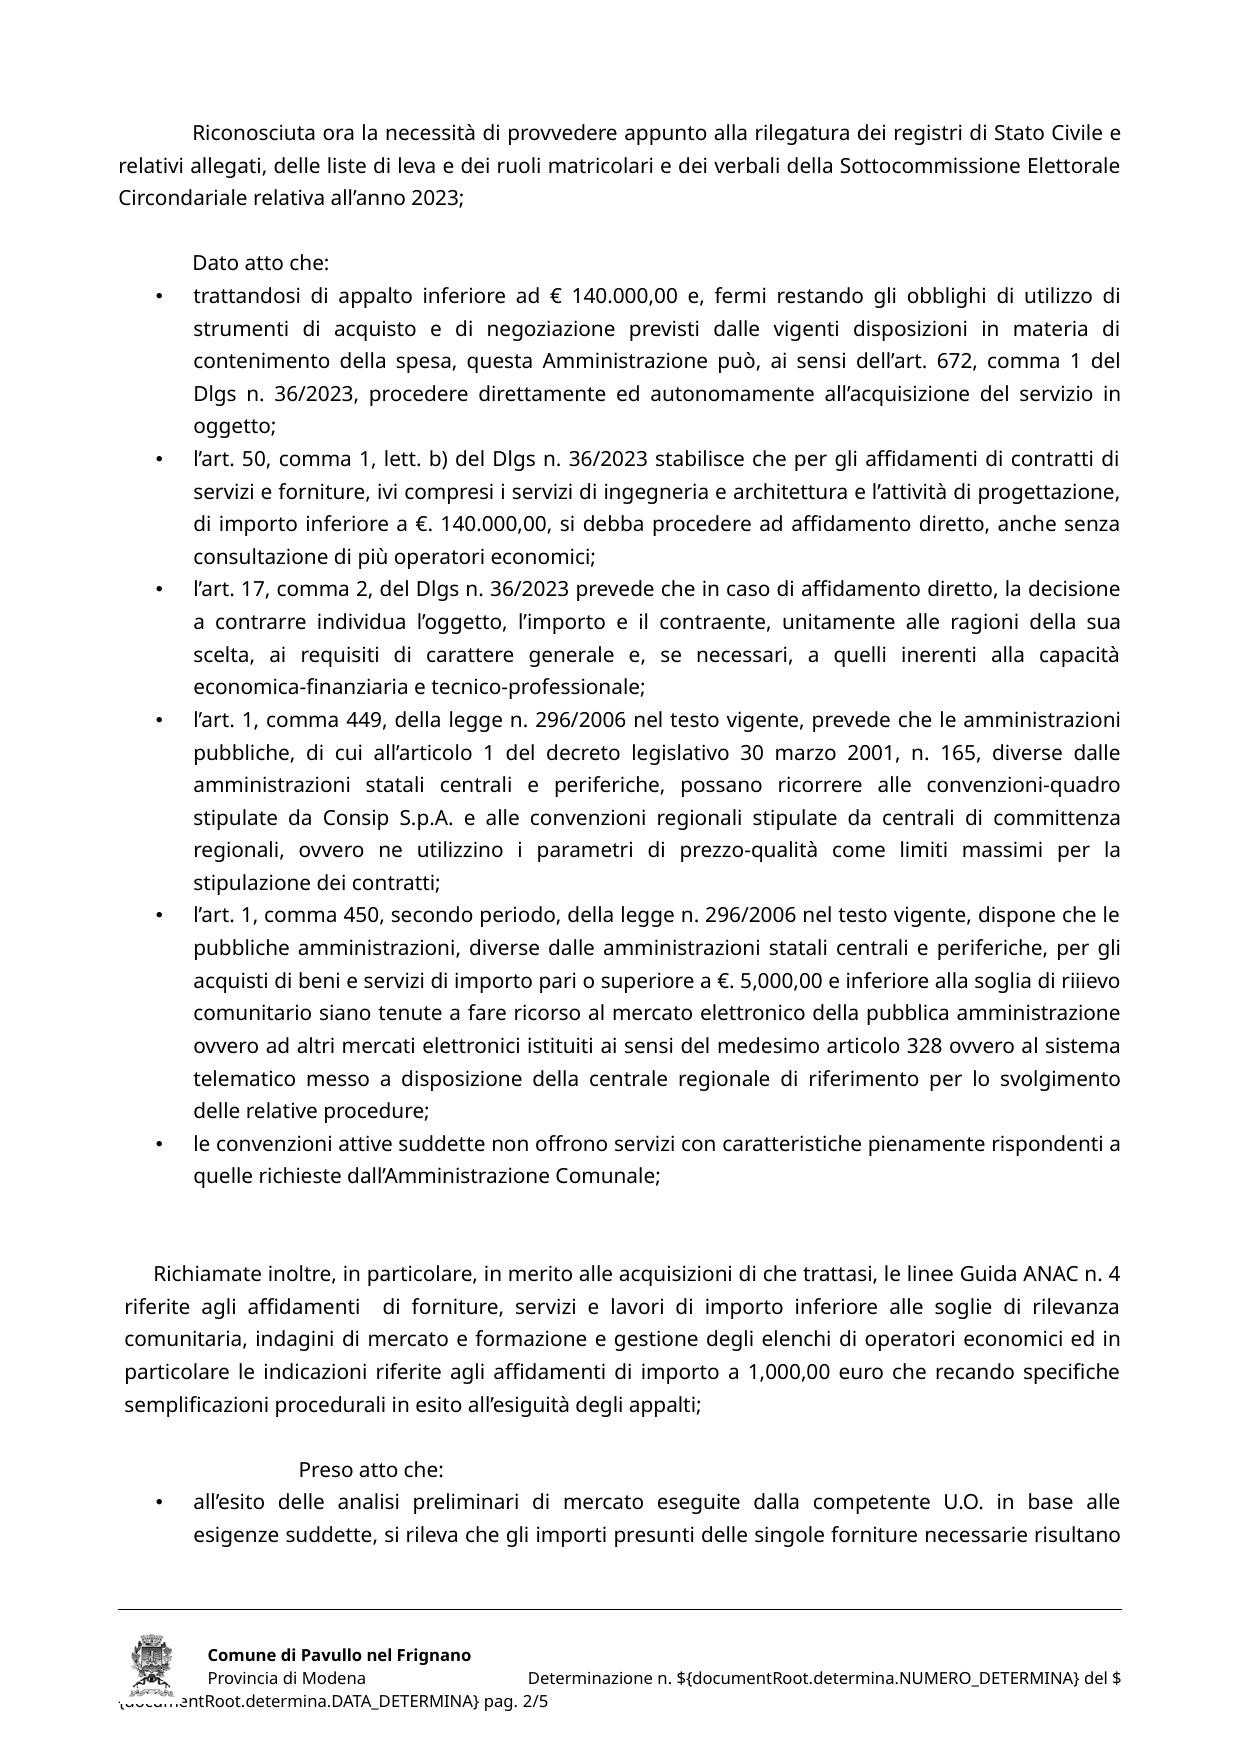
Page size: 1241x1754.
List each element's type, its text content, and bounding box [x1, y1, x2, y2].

list l’art. 1, comma 450, secondo periodo, della legge n. 296/2006 nel testo vigente, dispone che le pubbliche amministrazioni, diverse dalle amministrazioni statali centrali e periferiche, per gli acquisti di beni e servizi di importo pari o superiore a €. 5,000,00 e inferiore alla soglia di riiievo comunitario siano tenute a fare ricorso al mercato elettronico della pubblica amministrazione ovvero ad altri mercati elettronici istituiti ai sensi del medesimo articolo 328 ovvero al sistema telematico messo a disposizione della centrale regionale di riferimento per lo svolgimento delle relative procedure; [156, 901, 1122, 1125]
list l’art. 1, comma 449, della legge n. 296/2006 nel testo vigente, prevede che le amministrazioni pubbliche, di cui all’articolo 1 del decreto legislativo 30 marzo 2001, n. 165, diverse dalle amministrazioni statali centrali e periferiche, possano ricorrere alle convenzioni-quadro stipulate da Consip S.p.A. e alle convenzioni regionali stipulate da centrali di committenza regionali, ovvero ne utilizzino i parametri di prezzo-qualità come limiti massimi per la stipulazione dei contratti; [156, 705, 1122, 896]
text Dato atto che: [118, 248, 1122, 277]
text Riconosciuta ora la necessità di provvedere appunto alla rilegatura dei registri di Stato Civile e relativi allegati, delle liste di leva e dei ruoli matricolari e dei verbali della Sottocommissione Elettorale Circondariale relativa all’anno 2023; [118, 118, 1122, 212]
list all’esito delle analisi preliminari di mercato eseguite dalla competente U.O. in base alle esigenze suddette, si rileva che gli importi presunti delle singole forniture necessarie risultano [156, 1487, 1122, 1548]
list l’art. 17, comma 2, del Dlgs n. 36/2023 prevede che in caso di affidamento diretto, la decisione a contrarre individua l’oggetto, l’importo e il contraente, unitamente alle ragioni della sua scelta, ai requisiti di carattere generale e, se necessari, a quelli inerenti alla capacità economica-finanziaria e tecnico-professionale; [156, 574, 1122, 701]
list trattandosi di appalto inferiore ad € 140.000,00 e, fermi restando gli obblighi di utilizzo di strumenti di acquisto e di negoziazione previsti dalle vigenti disposizioni in materia di contenimento della spesa, questa Amministrazione può, ai sensi dell’art. 672, comma 1 del Dlgs n. 36/2023, procedere direttamente ed autonomamente all’acquisizione del servizio in oggetto; [156, 281, 1122, 440]
list Richiamate inoltre, in particolare, in merito alle acquisizioni di che trattasi, le linee Guida ANAC n. 4 riferite agli affidamenti di forniture, servizi e lavori di importo inferiore alle soglie di rilevanza comunitaria, indagini di mercato e formazione e gestione degli elenchi di operatori economici ed in particolare le indicazioni riferite agli affidamenti di importo a 1,000,00 euro che recando specifiche semplificazioni procedurali in esito all’esiguità degli appalti; [118, 1259, 1122, 1418]
picture [120, 1631, 183, 1704]
text Preso atto che: [118, 1455, 1122, 1483]
list le convenzioni attive suddette non offrono servizi con caratteristiche pienamente rispondenti a quelle richieste dall’Amministrazione Comunale; [156, 1129, 1122, 1190]
list l’art. 50, comma 1, lett. b) del Dlgs n. 36/2023 stabilisce che per gli affidamenti di contratti di servizi e forniture, ivi compresi i servizi di ingegneria e architettura e l’attività di progettazione, di importo inferiore a €. 140.000,00, si debba procedere ad affidamento diretto, anche senza consultazione di più operatori economici; [156, 444, 1122, 570]
